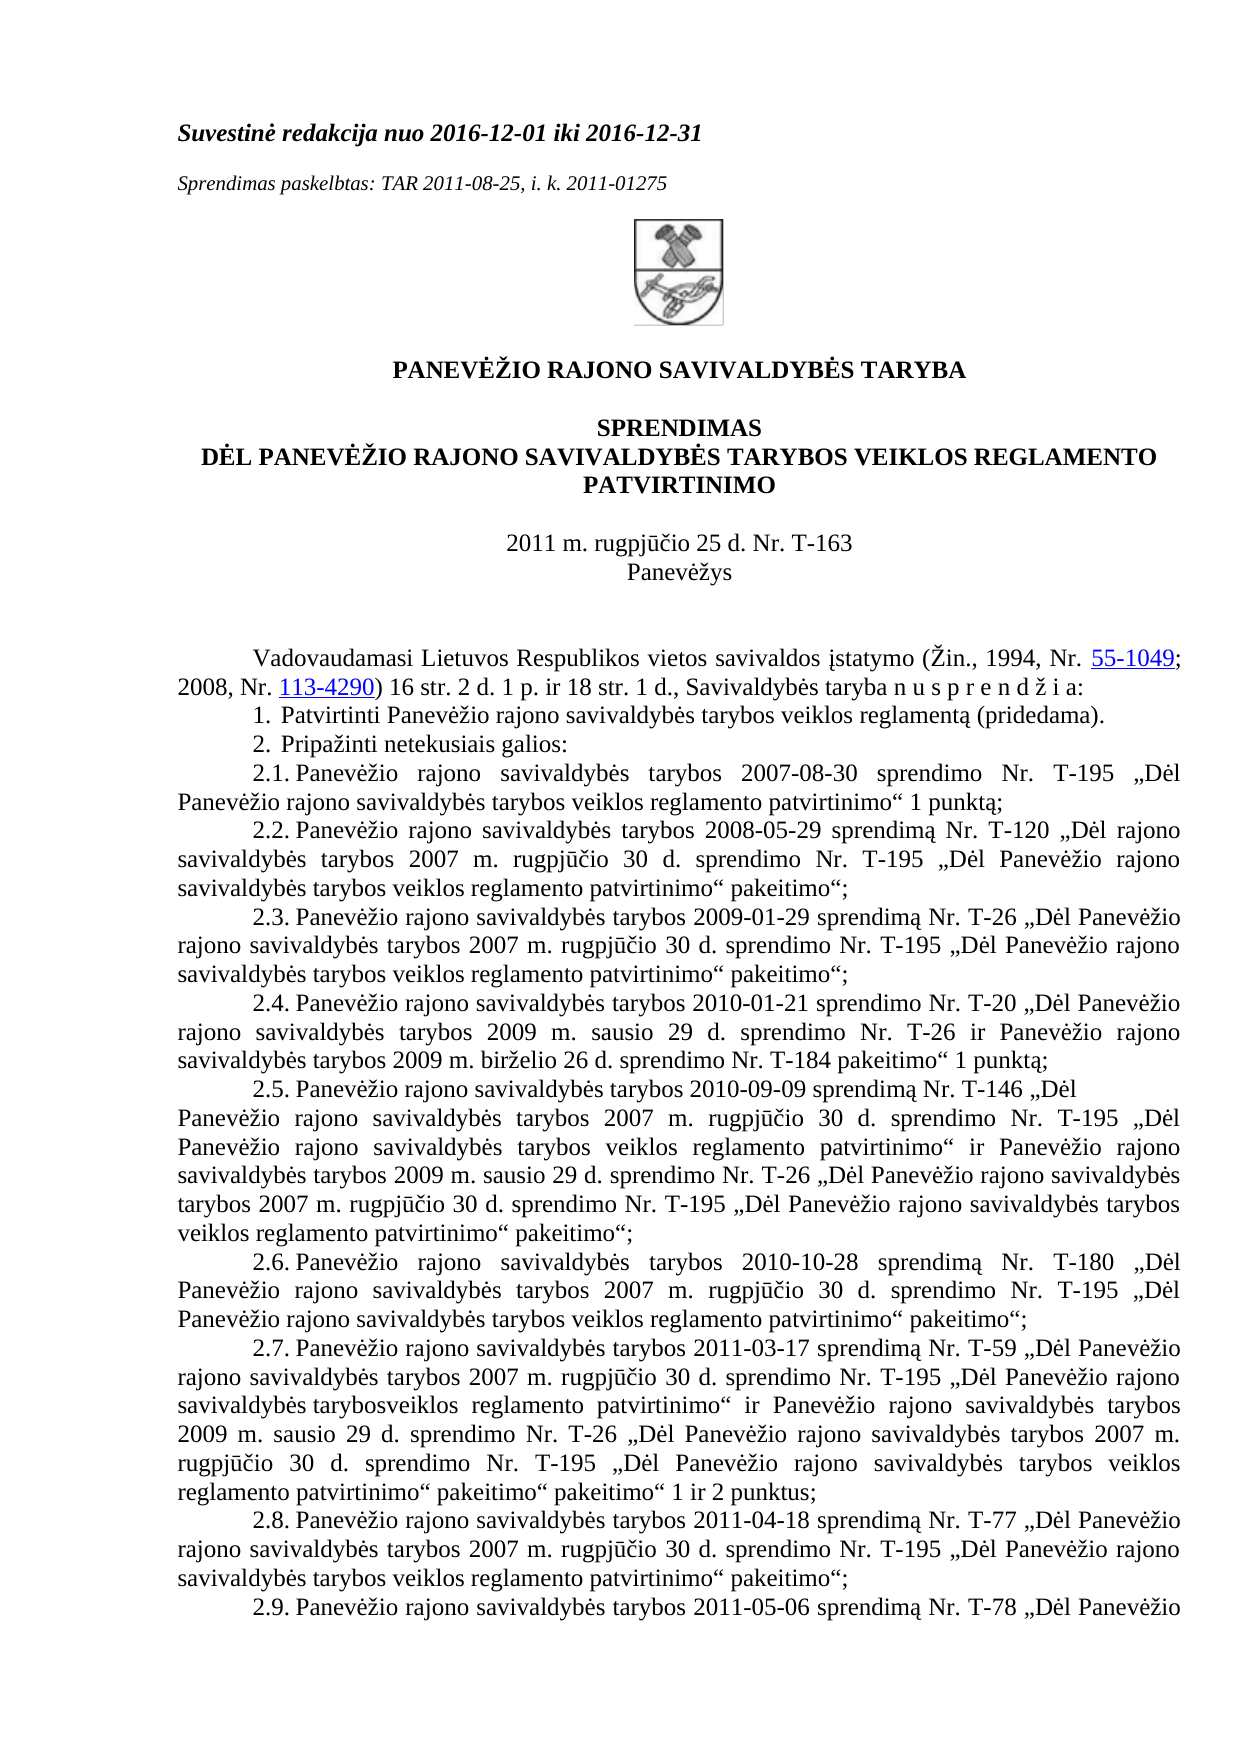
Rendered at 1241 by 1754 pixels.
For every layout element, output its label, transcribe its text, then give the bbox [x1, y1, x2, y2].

text Panevėžys [177, 557, 1181, 586]
text 2.4. Panevėžio rajono savivaldybės tarybos 2010-01-21 sprendimo Nr. T-20 „Dėl Panevėžio rajono savivaldybės tarybos 2009 m. sausio 29 d. sprendimo Nr. T-26 ir Panevėžio rajono savivaldybės tarybos 2009 m. birželio 26 d. sprendimo Nr. T-184 pakeitimo“ 1 punktą; [177, 988, 1181, 1074]
text 2.5. Panevėžio rajono savivaldybės tarybos 2010-09-09 sprendimą Nr. T-146 „Dėl Panevėžio rajono savivaldybės tarybos 2007 m. rugpjūčio 30 d. sprendimo Nr. T-195 „Dėl Panevėžio rajono savivaldybės tarybos veiklos reglamento patvirtinimo“ ir Panevėžio rajono savivaldybės tarybos 2009 m. sausio 29 d. sprendimo Nr. T-26 „Dėl Panevėžio rajono savivaldybės tarybos 2007 m. rugpjūčio 30 d. sprendimo Nr. T-195 „Dėl Panevėžio rajono savivaldybės tarybos veiklos reglamento patvirtinimo“ pakeitimo“; [177, 1074, 1181, 1247]
text PANEVĖŽIO RAJONO SAVIVALDYBĖS TARYBA [177, 356, 1181, 384]
text 2. Pripažinti netekusiais galios: [177, 729, 1181, 758]
text 2.8. Panevėžio rajono savivaldybės tarybos 2011-04-18 sprendimą Nr. T-77 „Dėl Panevėžio rajono savivaldybės tarybos 2007 m. rugpjūčio 30 d. sprendimo Nr. T-195 „Dėl Panevėžio rajono savivaldybės tarybos veiklos reglamento patvirtinimo“ pakeitimo“; [177, 1506, 1181, 1592]
text SPRENDIMAS [177, 413, 1181, 442]
text 2.1. Panevėžio rajono savivaldybės tarybos 2007-08-30 sprendimo Nr. T-195 „Dėl Panevėžio rajono savivaldybės tarybos veiklos reglamento patvirtinimo“ 1 punktą; [177, 758, 1181, 816]
text DĖL PANEVĖŽIO RAJONO SAVIVALDYBĖS TARYBOS VEIKLOS REGLAMENTO PATVIRTINIMO [177, 442, 1181, 499]
text Suvestinė redakcija nuo 2016-12-01 iki 2016-12-31 [177, 118, 1181, 147]
text 2011 m. rugpjūčio 25 d. Nr. T-163 [177, 528, 1181, 557]
text 2.7. Panevėžio rajono savivaldybės tarybos 2011-03-17 sprendimą Nr. T-59 „Dėl Panevėžio rajono savivaldybės tarybos 2007 m. rugpjūčio 30 d. sprendimo Nr. T-195 „Dėl Panevėžio rajono savivaldybės tarybos veiklos reglamento patvirtinimo“ ir Panevėžio rajono savivaldybės tarybos 2009 m. sausio 29 d. sprendimo Nr. T-26 „Dėl Panevėžio rajono savivaldybės tarybos 2007 m. rugpjūčio 30 d. sprendimo Nr. T-195 „Dėl Panevėžio rajono savivaldybės tarybos veiklos reglamento patvirtinimo“ pakeitimo“ pakeitimo“ 1 ir 2 punktus; [177, 1333, 1181, 1506]
text 1. Patvirtinti Panevėžio rajono savivaldybės tarybos veiklos reglamentą (pridedama). [177, 701, 1181, 729]
text 2.9. Panevėžio rajono savivaldybės tarybos 2011-05-06 sprendimą Nr. T-78 „Dėl Panevėžio [177, 1592, 1181, 1621]
text 2.6. Panevėžio rajono savivaldybės tarybos 2010-10-28 sprendimą Nr. T-180 „Dėl Panevėžio rajono savivaldybės tarybos 2007 m. rugpjūčio 30 d. sprendimo Nr. T-195 „Dėl Panevėžio rajono savivaldybės tarybos veiklos reglamento patvirtinimo“ pakeitimo“; [177, 1247, 1181, 1333]
text 2.2. Panevėžio rajono savivaldybės tarybos 2008-05-29 sprendimą Nr. T-120 „Dėl rajono savivaldybės tarybos 2007 m. rugpjūčio 30 d. sprendimo Nr. T-195 „Dėl Panevėžio rajono savivaldybės tarybos veiklos reglamento patvirtinimo“ pakeitimo“; [177, 816, 1181, 902]
text Vadovaudamasi Lietuvos Respublikos vietos savivaldos įstatymo (Žin., 1994, Nr. 55-1049; 2008, Nr. 113-4290) 16 str. 2 d. 1 p. ir 18 str. 1 d., Savivaldybės taryba n u s p r e n d ž i a: [177, 643, 1181, 701]
text Sprendimas paskelbtas: TAR 2011-08-25, i. k. 2011-01275 [177, 171, 1181, 195]
text 2.3. Panevėžio rajono savivaldybės tarybos 2009-01-29 sprendimą Nr. T-26 „Dėl Panevėžio rajono savivaldybės tarybos 2007 m. rugpjūčio 30 d. sprendimo Nr. T-195 „Dėl Panevėžio rajono savivaldybės tarybos veiklos reglamento patvirtinimo“ pakeitimo“; [177, 902, 1181, 988]
